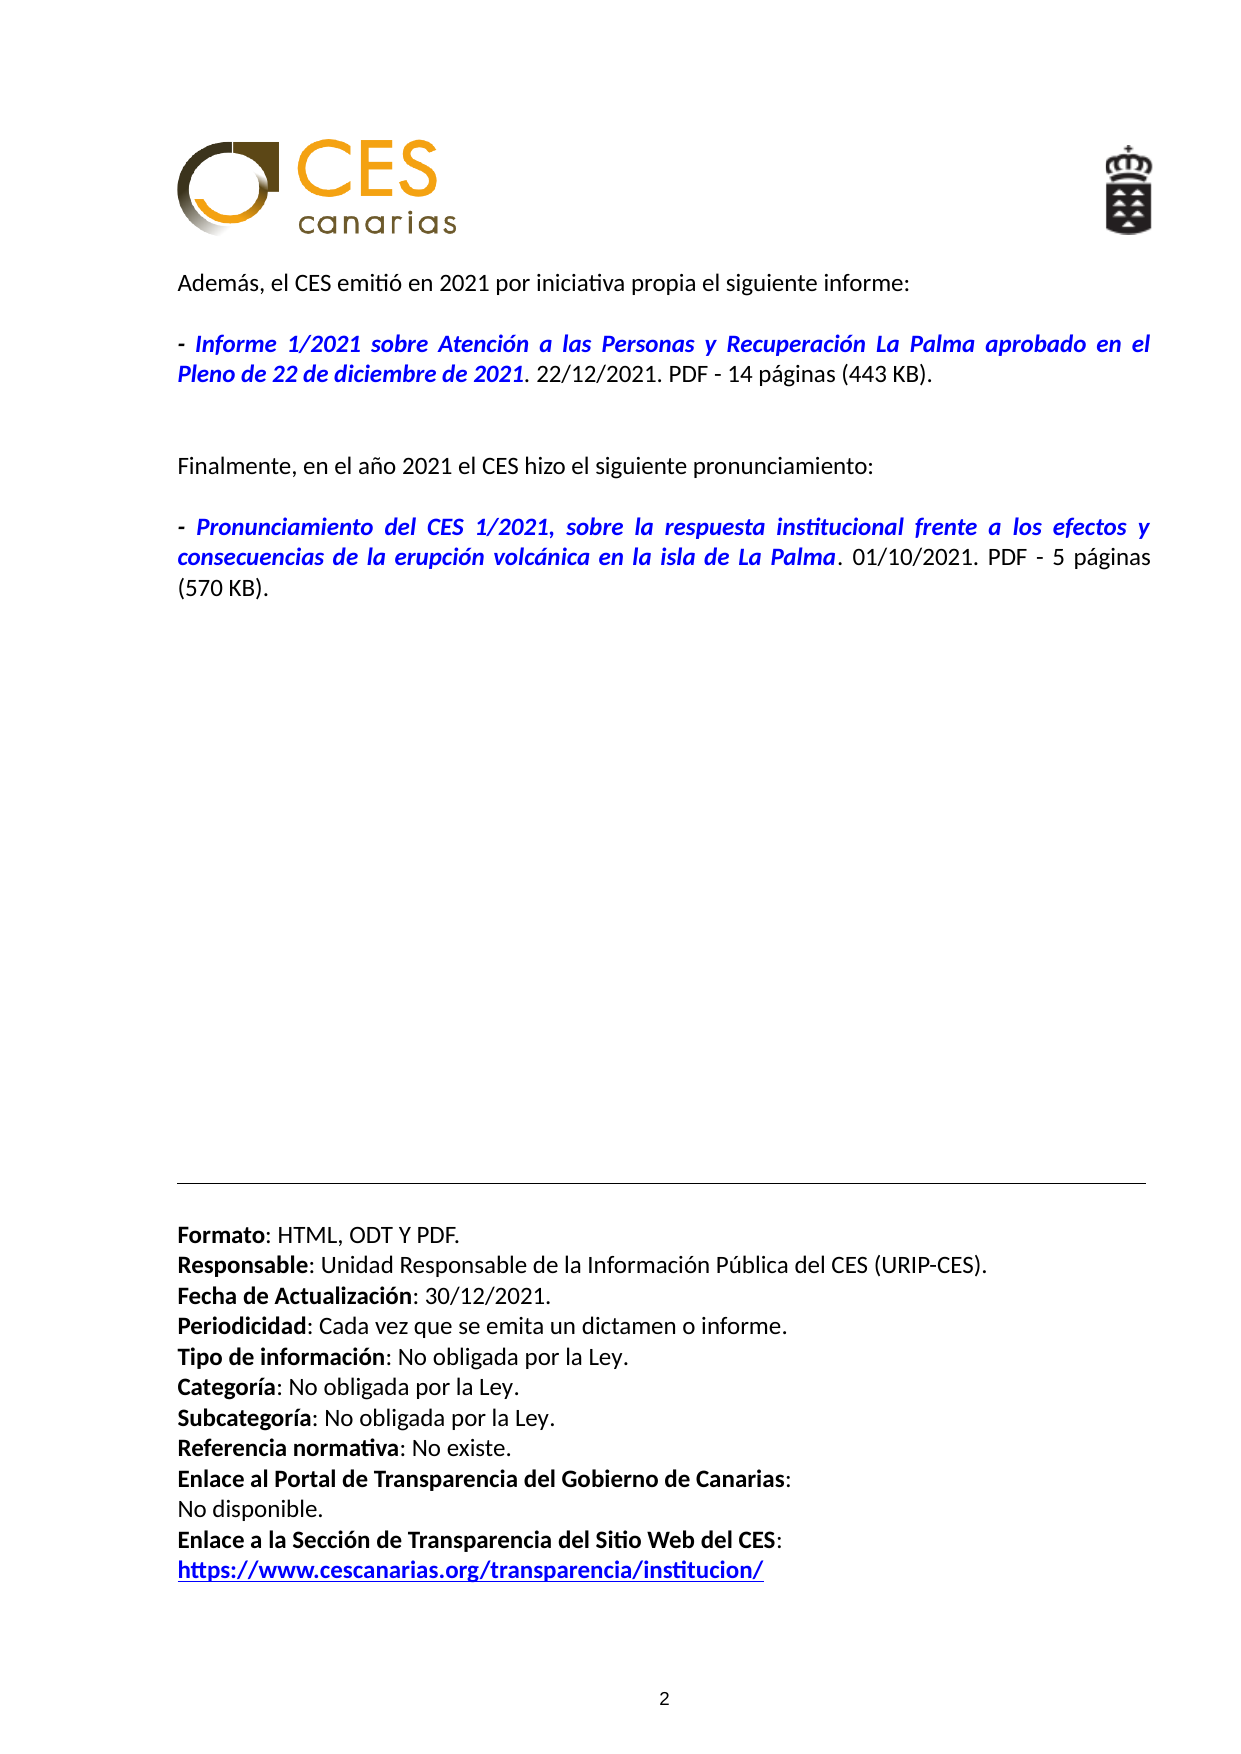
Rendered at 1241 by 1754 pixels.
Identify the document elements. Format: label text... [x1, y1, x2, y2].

text https://www.cescanarias.org/transparencia/institucion/ [177, 1555, 1152, 1585]
text Referencia normativa: No existe. [177, 1433, 1152, 1463]
text - Pronunciamiento del CES 1/2021, sobre la respuesta institucional frente a los efectos y consecuencias de la erupción volcánica en la isla de La Palma. 01/10/2021. PDF - 5 páginas (570 KB). [177, 511, 1152, 603]
picture [177, 139, 456, 237]
picture [1105, 145, 1153, 235]
text Categoría: No obligada por la Ley. [177, 1372, 1152, 1402]
text Finalmente, en el año 2021 el CES hizo el siguiente pronunciamiento: [177, 450, 1151, 481]
text Responsable: Unidad Responsable de la Información Pública del CES (URIP-CES). [177, 1249, 1152, 1280]
text Enlace a la Sección de Transparencia del Sitio Web del CES: [177, 1524, 1152, 1555]
text Fecha de Actualización: 30/12/2021. [177, 1280, 1152, 1311]
text Enlace al Portal de Transparencia del Gobierno de Canarias: [177, 1463, 1152, 1494]
text - Informe 1/2021 sobre Atención a las Personas y Recuperación La Palma aprobado en el Pleno de 22 de diciembre de 2021. 22/12/2021. PDF - 14 páginas (443 KB). [177, 328, 1152, 389]
text Tipo de información: No obligada por la Ley. [177, 1341, 1152, 1372]
text Formato: HTML, ODT Y PDF. [177, 1219, 1152, 1249]
text Subcategoría: No obligada por la Ley. [177, 1402, 1152, 1433]
text No disponible. [177, 1494, 1152, 1524]
text Periodicidad: Cada vez que se emita un dictamen o informe. [177, 1311, 1152, 1341]
text Además, el CES emitió en 2021 por iniciativa propia el siguiente informe: [177, 267, 1151, 297]
